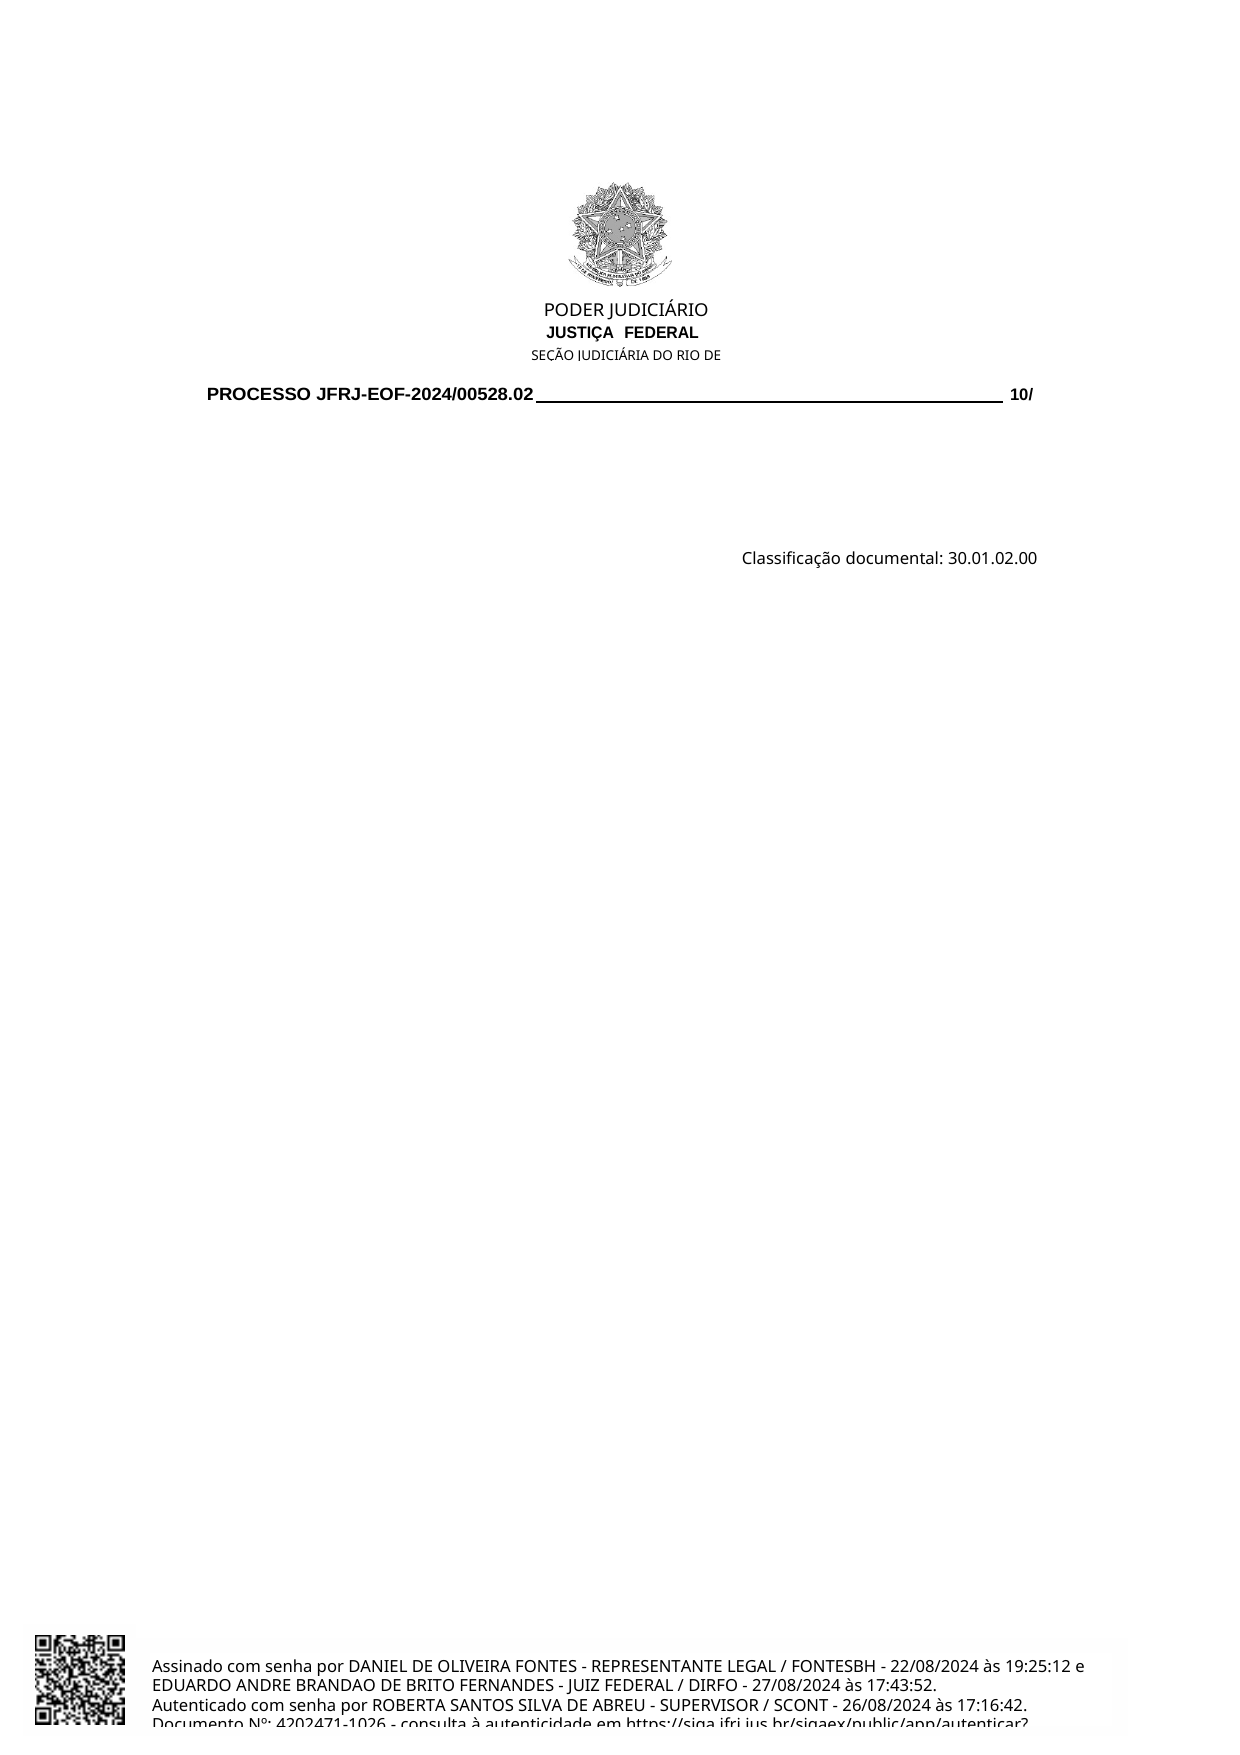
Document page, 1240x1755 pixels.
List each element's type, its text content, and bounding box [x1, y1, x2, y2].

text Classificação documental: 30.01.02.00 [742, 547, 1239, 569]
